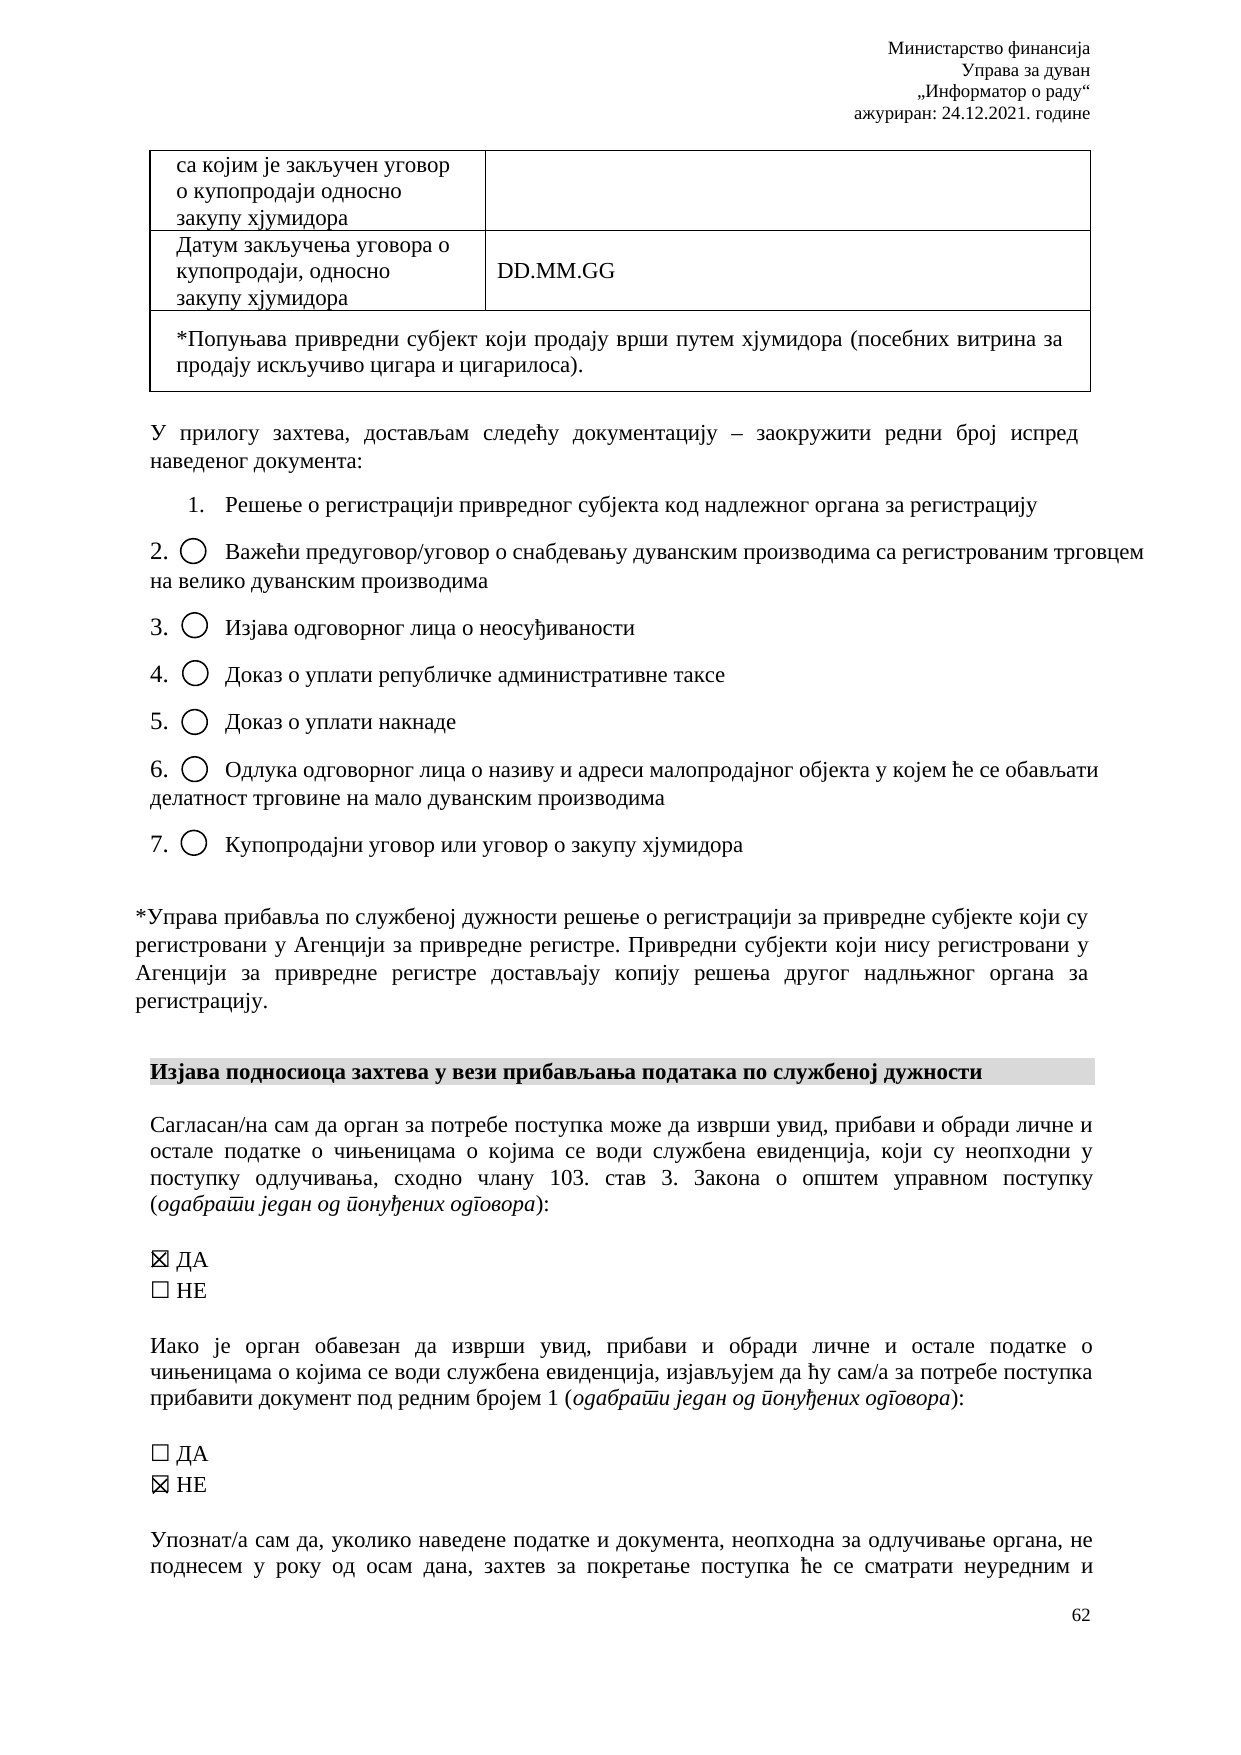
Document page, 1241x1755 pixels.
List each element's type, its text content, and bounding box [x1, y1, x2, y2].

list Решење о регистрацији привредног субјекта код надлежног органа за регистрацију [187, 491, 1090, 518]
text ☐ НЕ [150, 1468, 1095, 1499]
text ☐ НЕ [150, 1274, 1095, 1305]
list Одлука одговорног лица о називу и адреси малопродајног објекта у којем ће се обављати делатност трговине на мало дуванским производима [150, 754, 1153, 811]
table_cell [486, 151, 1090, 230]
text У прилогу захтева, достављам следећу документацију – заокружити редни број испред наведеног документа: [150, 418, 1080, 473]
list Доказ о уплати накнаде [150, 706, 1153, 735]
text Изјава подносиоца захтева у вези прибављања података по службеној дужности [150, 1058, 1095, 1085]
list Важећи предуговор/уговор о снабдевању дуванским производима са регистрованим трговцем на велико дуванским производима [150, 536, 1153, 593]
text *Управа прибавља по службеној дужности решење о регистрацији за привредне субјекте који су регистровани у Агенцији за привредне регистре. Привредни субјекти који нису регистровани у Агенцији за привредне регистре достављају копију решења другог надлњжног органа за регистрацију. [135, 903, 1090, 1013]
text Упознат/а сам да, уколико наведене податке и документа, неопходна за одлучивање органа, не поднесем у року од осам дана, захтев за покретање поступка ће се сматрати неуредним и [150, 1526, 1095, 1579]
text Иако је орган обавезан да изврши увид, прибави и обради личне и остале податке о чињеницама о којима се води службена евиденција, изјављујем да ћу сам/а за потребе поступка прибавити документ под редним бројем 1 (одабрати један од понуђених одговора): [150, 1332, 1095, 1411]
list Доказ о уплати републичке административне таксе [150, 659, 1153, 688]
table_cell DD.MM.GG [486, 231, 1090, 310]
text ☐ ДА [150, 1243, 1095, 1274]
list Купопродајни уговор или уговор о закупу хјумидора [150, 829, 1153, 858]
list Изјава одговорног лица о неосуђиваности [150, 612, 1153, 640]
table_cell *Попуњава привредни субјект који продају врши путем хјумидора (посебних витрина за продају искључиво цигара и цигарилоса). [151, 311, 1090, 391]
text ☐ ДА [150, 1437, 1095, 1468]
text Сагласан/на сам да орган за потребе поступка може да изврши увид, прибави и обради личне и остале податке о чињеницама о којима се води службена евиденција, који су неопходни у поступку одлучивања, сходно члану 103. став 3. Закона о општем управном поступку (одабрати један од понуђених одговора): [150, 1111, 1095, 1216]
table_cell Датум закључења уговора о купопродаји, односно закупу хјумидора [151, 231, 485, 310]
table_cell са којим је закључен уговор о купопродаји односно закупу хјумидора [151, 151, 485, 230]
